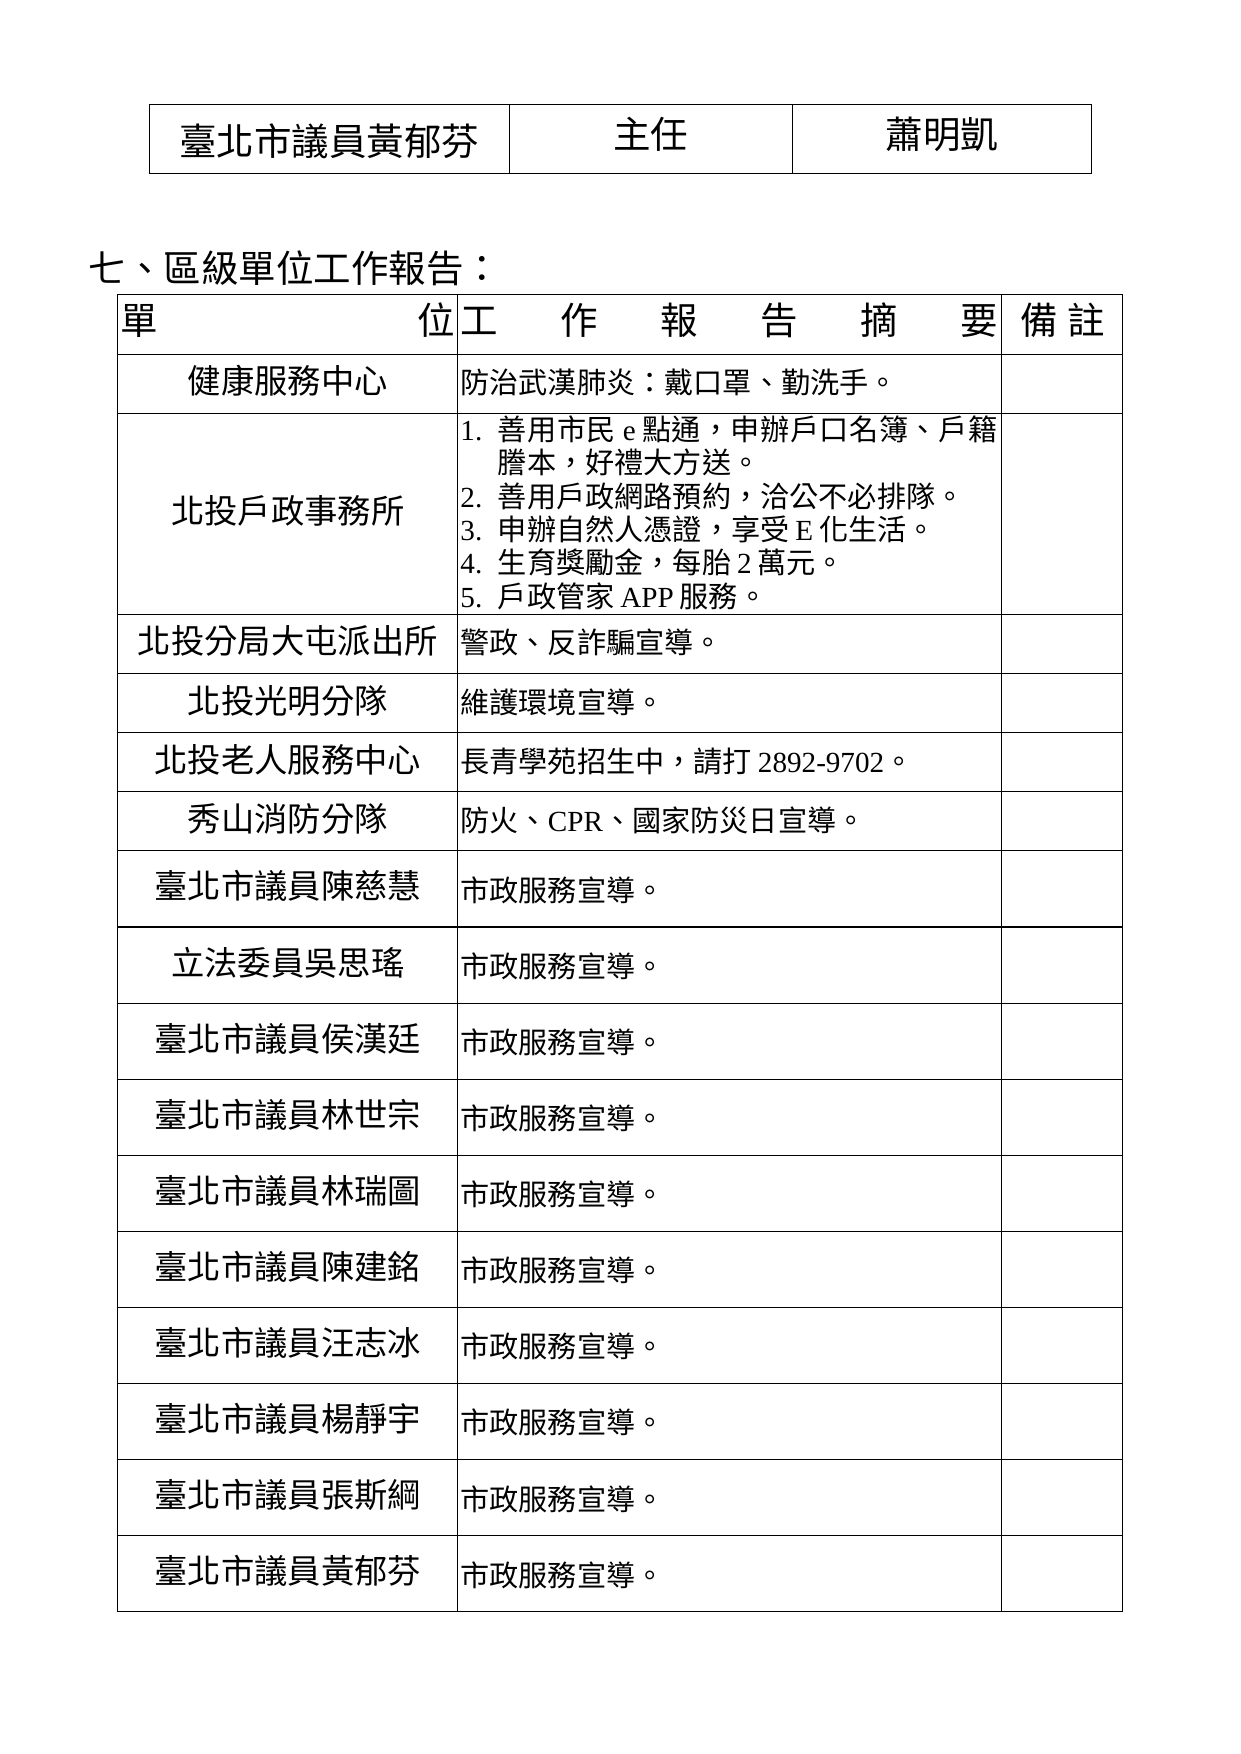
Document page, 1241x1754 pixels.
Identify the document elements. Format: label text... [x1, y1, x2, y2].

table_cell [1002, 674, 1122, 732]
table_cell 市政服務宣導。 [458, 1004, 1001, 1078]
table_cell 北投光明分隊 [118, 674, 457, 732]
table_cell [1002, 1004, 1122, 1078]
table_cell 北投分局大屯派出所 [118, 615, 457, 673]
table_cell 防火、CPR、國家防災日宣導。 [458, 792, 1001, 850]
table_cell 市政服務宣導。 [458, 1460, 1001, 1535]
table_cell 市政服務宣導。 [458, 928, 1001, 1002]
table_cell [1002, 733, 1122, 791]
table_cell [1002, 1080, 1122, 1154]
table_cell 市政服務宣導。 [458, 851, 1001, 926]
table_cell 臺北市議員汪志冰 [118, 1308, 457, 1383]
table_cell 市政服務宣導。 [458, 1232, 1001, 1307]
table_cell 市政服務宣導。 [458, 1080, 1001, 1154]
table_cell 臺北市議員林瑞圖 [118, 1156, 457, 1231]
table_cell [1002, 1156, 1122, 1231]
table_cell [1002, 1460, 1122, 1535]
table_cell [1002, 1308, 1122, 1383]
table_header 備 註 [1002, 295, 1122, 353]
text 七、區級單位工作報告： [89, 234, 1152, 294]
table_cell 北投戶政事務所 [118, 414, 457, 614]
table_header 單位 [118, 295, 457, 353]
table_cell 臺北市議員陳慈慧 [118, 851, 457, 926]
table_cell 北投老人服務中心 [118, 733, 457, 791]
table_cell 警政、反詐騙宣導。 [458, 615, 1001, 673]
table_cell [1002, 1536, 1122, 1611]
table_cell 市政服務宣導。 [458, 1308, 1001, 1383]
table_cell 臺北市議員楊靜宇 [118, 1384, 457, 1459]
table_cell 蕭明凱 [793, 105, 1091, 172]
table_cell [1002, 851, 1122, 926]
table_cell 市政服務宣導。 [458, 1536, 1001, 1611]
table_cell 臺北市議員林世宗 [118, 1080, 457, 1154]
table_cell [1002, 615, 1122, 673]
table_cell [1002, 414, 1122, 614]
table_cell 市政服務宣導。 [458, 1384, 1001, 1459]
table_cell 秀山消防分隊 [118, 792, 457, 850]
table_header 工作報告摘要 [458, 295, 1001, 353]
table_cell [1002, 792, 1122, 850]
table_cell 立法委員吳思瑤 [118, 928, 457, 1002]
table_cell 臺北市議員黃郁芬 [150, 105, 509, 172]
table_cell 防治武漢肺炎：戴口罩、勤洗手。 [458, 355, 1001, 413]
table_cell 臺北市議員陳建銘 [118, 1232, 457, 1307]
table_cell 長青學苑招生中，請打2892-9702。 [458, 733, 1001, 791]
table_cell 健康服務中心 [118, 355, 457, 413]
table_cell 主任 [510, 105, 792, 172]
table_cell 市政服務宣導。 [458, 1156, 1001, 1231]
table_cell 臺北市議員黃郁芬 [118, 1536, 457, 1611]
table_cell [1002, 928, 1122, 1002]
table_cell [1002, 355, 1122, 413]
table_cell [1002, 1384, 1122, 1459]
table_cell [1002, 1232, 1122, 1307]
table_cell 臺北市議員侯漢廷 [118, 1004, 457, 1078]
table_cell 維護環境宣導。 [458, 674, 1001, 732]
table_cell 善用市民e點通，申辦戶口名簿、戶籍謄本，好禮大方送。 善用戶政網路預約，洽公不必排隊。 申辦自然人憑證，享受E化生活。 生育獎勵金，每胎2萬元。 戶政管家APP服務。 [458, 414, 1001, 614]
table_cell 臺北市議員張斯綱 [118, 1460, 457, 1535]
